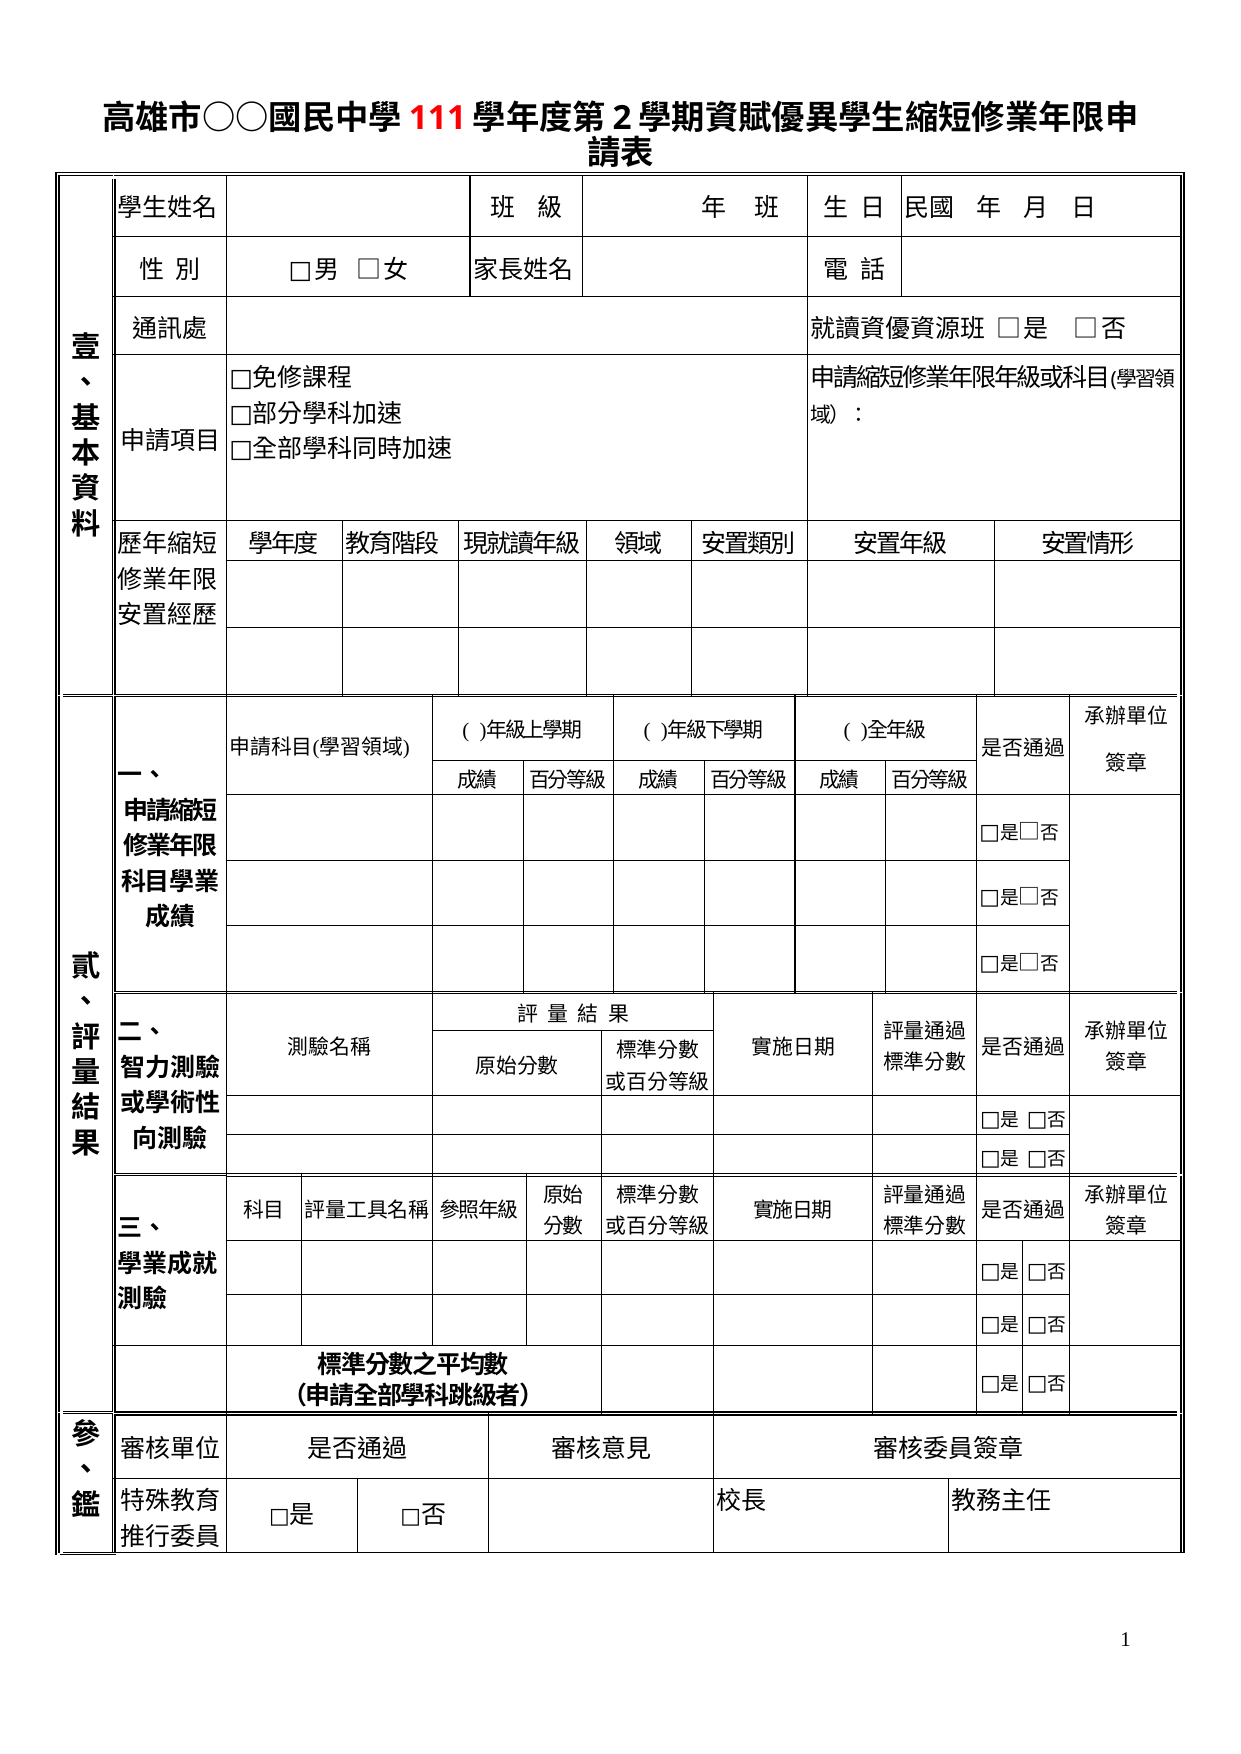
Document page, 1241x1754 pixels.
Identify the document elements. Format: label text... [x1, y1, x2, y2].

table_cell [714, 1295, 872, 1345]
table_cell [995, 561, 1180, 627]
table_cell 歷年縮短修業年限安置經歷 [116, 521, 226, 694]
text 高雄市○○國民中學111學年度第2學期資賦優異學生縮短修業年限申請表 [89, 101, 1152, 172]
table_cell [873, 1241, 976, 1294]
table_cell 申請科目(學習領域) [227, 697, 432, 794]
table_cell ( )年級下學期 [614, 697, 794, 760]
table_cell 安置年級 [808, 521, 994, 560]
table_cell [873, 1295, 976, 1345]
table_cell [1070, 1241, 1180, 1345]
table_header 生 日 [808, 176, 901, 236]
table_cell 領域 [587, 521, 691, 560]
table_cell □是 [977, 1096, 1023, 1134]
table_cell [343, 561, 458, 627]
table_cell 就讀資優資源班 □是 □否 [808, 297, 1180, 354]
table_cell 性 別 [116, 237, 226, 296]
table_cell 現就讀年級 [459, 521, 586, 560]
table_cell 標準分數 或百分等級 [602, 1177, 713, 1240]
table_cell 參照年級 [433, 1177, 526, 1240]
table_cell □是 [977, 1346, 1022, 1411]
table_cell 通訊處 [116, 297, 226, 354]
table_cell 一、 申請縮短修業年限科目學業成績 [116, 697, 226, 991]
table_cell [227, 628, 342, 694]
table_cell [527, 1295, 601, 1345]
table_cell [489, 1479, 713, 1552]
table_cell □是□否 [977, 795, 1069, 860]
table_cell 標準分數之平均數 （申請全部學科跳級者） [227, 1346, 601, 1411]
table_cell □是 [977, 1135, 1023, 1173]
table_cell [886, 795, 976, 860]
table_cell [583, 237, 807, 296]
table_cell [808, 628, 994, 694]
table_cell ( )年級上學期 [433, 697, 613, 760]
table_cell [433, 1096, 601, 1134]
table_cell [714, 1135, 872, 1173]
table_cell [227, 561, 342, 627]
table_cell ( )全年級 [796, 697, 976, 760]
table_cell □否 [1023, 1346, 1069, 1411]
table_cell 原始 分數 [527, 1177, 601, 1240]
table_cell 承辦單位 簽章 [1070, 991, 1183, 1095]
table_cell [433, 861, 523, 925]
table_cell [602, 1096, 713, 1134]
table_cell [587, 628, 691, 694]
table_cell [433, 1241, 526, 1294]
table_cell [714, 1096, 872, 1134]
table_cell [433, 795, 523, 860]
table_cell □否 [1023, 1135, 1069, 1173]
table_cell □是 [977, 1241, 1022, 1294]
table_cell [433, 1295, 526, 1345]
table_cell [602, 1135, 713, 1173]
table_cell [524, 861, 613, 925]
table_cell 教務主任 [949, 1479, 1180, 1552]
table_cell [1070, 795, 1180, 991]
table_cell □否 [1023, 1096, 1069, 1134]
table_cell [886, 861, 976, 925]
table_cell 申請項目 [116, 355, 226, 519]
table_cell [227, 1135, 432, 1173]
table_cell [602, 1295, 713, 1345]
table_cell □男 □女 [227, 237, 469, 296]
table_cell □免修課程 □部分學科加速 □全部學科同時加速 [227, 355, 807, 519]
table_cell 是否通過 [977, 697, 1069, 794]
table_header [227, 176, 469, 236]
table_cell 安置情形 [995, 521, 1180, 560]
table_cell 安置類別 [692, 521, 807, 560]
table_cell [343, 628, 458, 694]
table_cell [116, 1346, 226, 1411]
table_cell 三、 學業成就測驗 [116, 1176, 226, 1345]
table_cell 科目 [227, 1177, 301, 1240]
table_cell □是 [227, 1479, 357, 1552]
table_cell 貳 、 評量結果 [58, 694, 114, 1411]
table_cell 實施日期 [714, 1177, 872, 1240]
table_cell [459, 561, 586, 627]
table_cell □否 [1023, 1241, 1069, 1294]
table_cell [692, 561, 807, 627]
table_cell [527, 1241, 601, 1294]
table_cell 電 話 [808, 237, 901, 296]
table_cell [227, 861, 432, 925]
table_cell 是否通過 [977, 994, 1069, 1095]
table_cell 實施日期 [714, 994, 872, 1095]
table_cell [227, 297, 807, 354]
table_cell [796, 795, 885, 860]
table_cell □是□否 [977, 861, 1069, 925]
table_cell □是 [977, 1295, 1022, 1345]
table_cell 審核意見 [489, 1416, 713, 1478]
table_cell [227, 926, 432, 991]
table_cell 審核委員簽章 [714, 1411, 1183, 1478]
table_cell [714, 1241, 872, 1294]
table_cell 審核單位 [116, 1416, 226, 1478]
table_cell 參、 鑑 [58, 1411, 114, 1552]
table_cell 成績 [433, 761, 523, 794]
table_cell [302, 1295, 432, 1345]
table_cell [227, 795, 432, 860]
table_cell [227, 1241, 301, 1294]
table_cell 校長 [714, 1479, 948, 1552]
table_cell [227, 1295, 301, 1345]
table_cell [705, 861, 794, 925]
table_cell 二、 智力測驗或學術性向測驗 [116, 994, 226, 1173]
table_header 學生姓名 [114, 176, 226, 236]
table_cell [796, 861, 885, 925]
table_cell [902, 237, 1180, 296]
table_cell 評量通過標準分數 [873, 1177, 976, 1240]
table_cell [808, 561, 994, 627]
table_cell 申請縮短修業年限年級或科目(學習領域）： [808, 355, 1180, 519]
table_cell 承辦單位 簽章 [1070, 1173, 1183, 1240]
table_cell [587, 561, 691, 627]
table_cell [459, 628, 586, 694]
table_cell [886, 926, 976, 991]
table_cell □否 [358, 1479, 488, 1552]
table_cell [705, 926, 794, 991]
table_cell □否 [1023, 1295, 1069, 1345]
table_cell [873, 1096, 976, 1134]
table_cell 評量通過標準分數 [873, 994, 976, 1095]
table_cell [873, 1135, 976, 1173]
table_cell 是否通過 [227, 1416, 488, 1478]
table_header 年 班 [583, 176, 807, 236]
table_cell 評量工具名稱 [302, 1177, 432, 1240]
table_cell [692, 628, 807, 694]
table_cell 評 量 結 果 [433, 994, 713, 1030]
table_cell [714, 1346, 872, 1411]
table_cell [614, 861, 704, 925]
table_header 壹 、 基 本 資 料 [58, 173, 114, 694]
table_cell 百分等級 [705, 761, 794, 794]
table_cell 成績 [796, 761, 885, 794]
table_cell [302, 1241, 432, 1294]
table_cell [227, 1096, 432, 1134]
table_cell 特殊教育推行委員 [116, 1479, 226, 1552]
table_cell 教育階段 [343, 521, 458, 560]
table_cell [602, 1241, 713, 1294]
table_cell 標準分數 或百分等級 [602, 1031, 713, 1095]
table_cell [614, 926, 704, 991]
table_cell [433, 926, 523, 991]
table_cell □是□否 [977, 926, 1069, 991]
table_cell 承辦單位 簽章 [1070, 694, 1183, 794]
table_cell [433, 1135, 601, 1173]
table_cell [602, 1346, 713, 1411]
table_cell 百分等級 [886, 761, 976, 794]
table_cell [524, 795, 613, 860]
table_cell [705, 795, 794, 860]
table_header 班 級 [471, 176, 582, 236]
table_header 民國 年 月 日 [902, 176, 1180, 236]
table_cell 是否通過 [977, 1177, 1069, 1240]
table_cell [524, 926, 613, 991]
table_cell [1070, 1096, 1180, 1173]
table_cell [995, 628, 1180, 694]
table_cell 成績 [614, 761, 704, 794]
table_cell [614, 795, 704, 860]
table_cell 百分等級 [524, 761, 613, 794]
table_cell [796, 926, 885, 991]
table_cell 原始分數 [433, 1031, 601, 1095]
table_cell 學年度 [227, 521, 342, 560]
table_cell [873, 1346, 976, 1411]
table_cell 家長姓名 [471, 237, 582, 296]
table_cell [1070, 1346, 1180, 1411]
table_cell 測驗名稱 [227, 994, 432, 1095]
